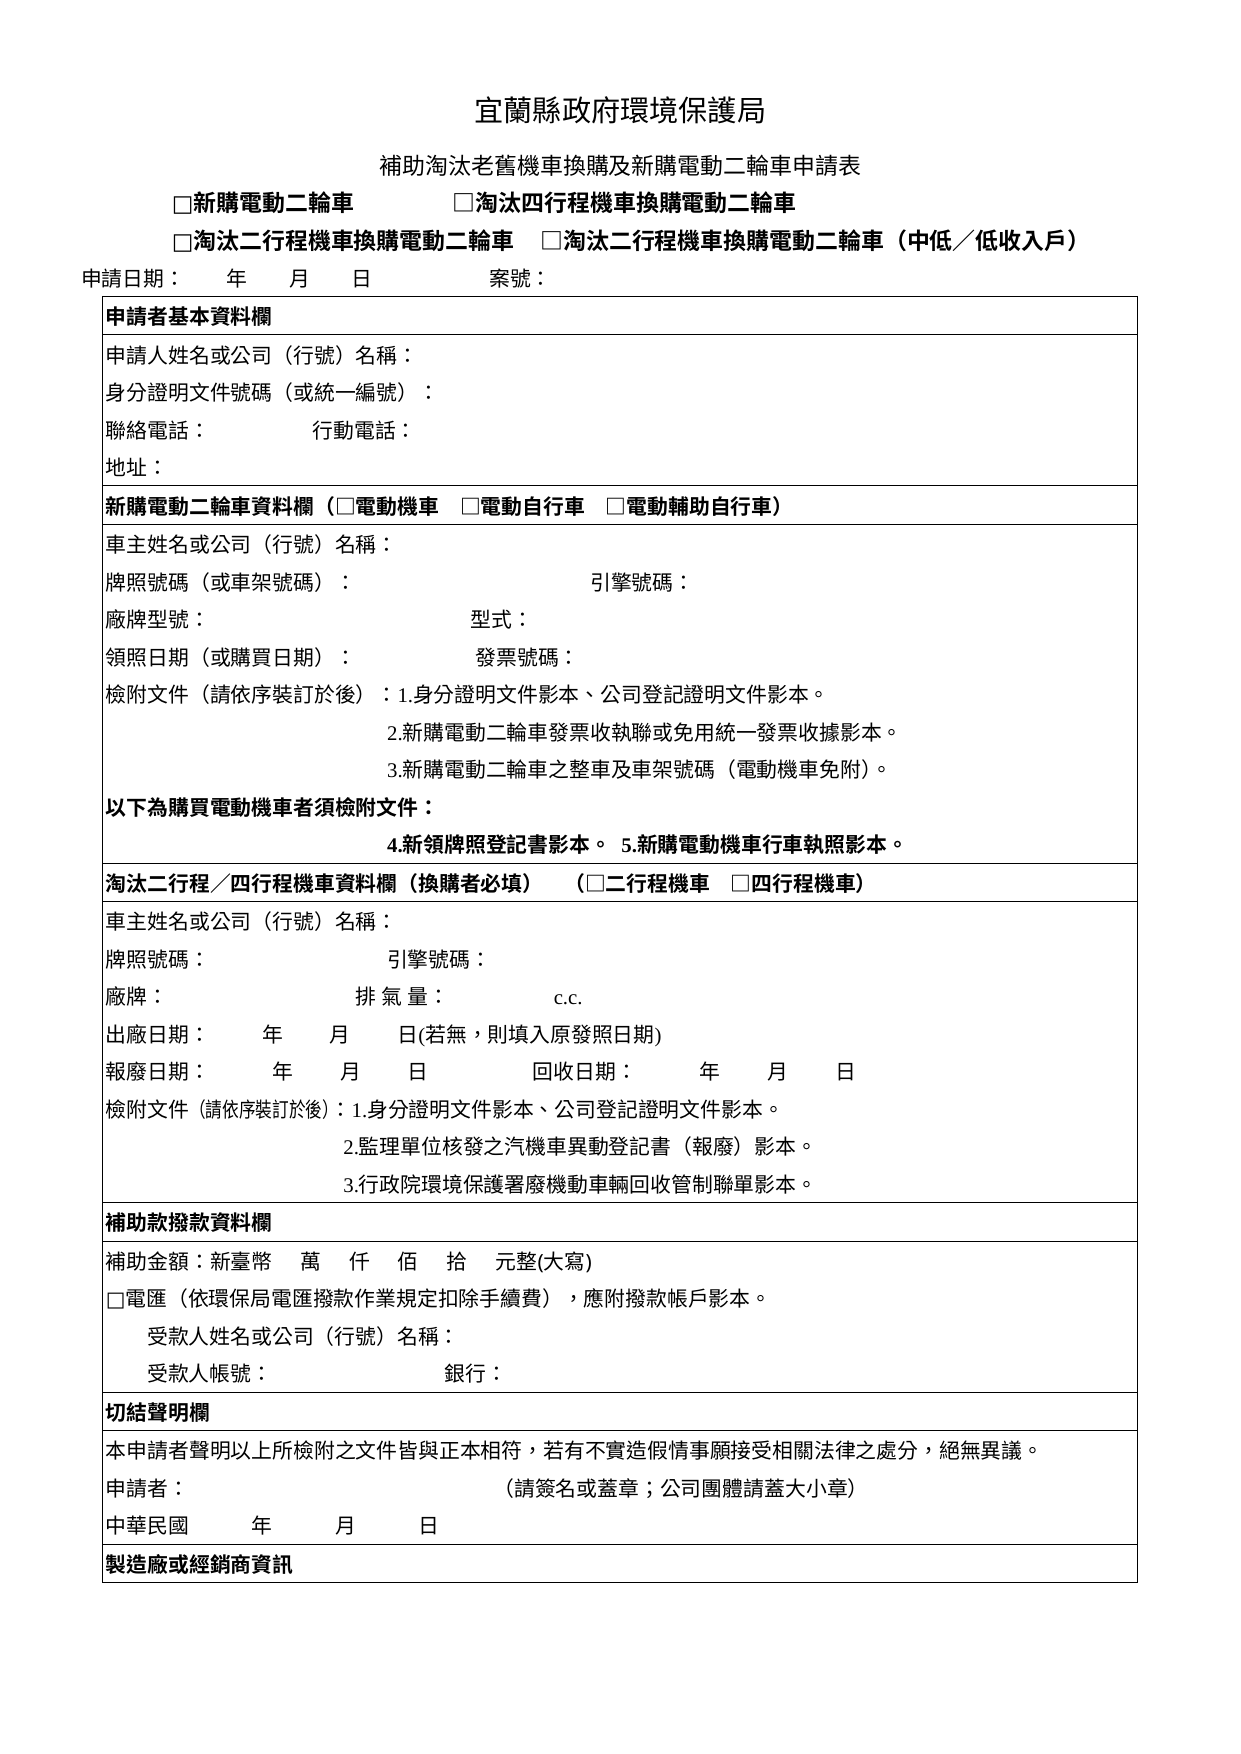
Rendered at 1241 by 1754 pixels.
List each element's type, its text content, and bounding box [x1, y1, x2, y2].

text 宜蘭縣政府環境保護局 [59, 71, 1181, 146]
table_cell 補助金額：新臺幣 萬 仟 佰 拾 元整(大寫) □電匯（依環保局電匯撥款作業規定扣除手續費），應附撥款帳戶影本。 受款人姓名或公司（行號）名稱： 受款人帳號： 銀行： [103, 1242, 1137, 1392]
text 申請日期： 年 月 日 案號： [59, 258, 1181, 296]
table_cell 本申請者聲明以上所檢附之文件皆與正本相符，若有不實造假情事願接受相關法律之處分，絕無異議。 申請者： （請簽名或蓋章；公司團體請蓋大小章） 中華民國 年 月 日 [103, 1431, 1137, 1544]
text □淘汰二行程機車換購電動二輪車 □淘汰二行程機車換購電動二輪車（中低／低收入戶） [172, 221, 1181, 258]
table_cell 切結聲明欄 [103, 1393, 1137, 1430]
table_cell 申請人姓名或公司（行號）名稱： 身分證明文件號碼（或統一編號）： 聯絡電話： 行動電話： 地址： [103, 335, 1137, 485]
table_cell 車主姓名或公司（行號）名稱： 牌照號碼： 引擎號碼： 廠牌： 排 氣 量： c.c. 出廠日期： 年 月 日(若無，則填入原發照日期) 報廢日期： 年 月 日 回收日期： 年 月 日 檢附文件（請依序裝訂於後）：1.身分證明文件影本、公司登記證明文件影本。 2.監理單位核發之汽機車異動登記書（報廢）影本。 3.行政院環境保護署廢機動車輛回收管制聯單影本。 [103, 902, 1137, 1202]
table_cell 補助款撥款資料欄 [103, 1203, 1137, 1241]
text 補助淘汰老舊機車換購及新購電動二輪車申請表 [59, 146, 1181, 183]
table_header 申請者基本資料欄 [103, 297, 1137, 334]
table_cell 淘汰二行程／四行程機車資料欄（換購者必填） （□二行程機車 □四行程機車） [103, 864, 1137, 901]
table_cell 新購電動二輪車資料欄（□電動機車 □電動自行車 □電動輔助自行車） [103, 486, 1137, 524]
text □新購電動二輪車 □淘汰四行程機車換購電動二輪車 [172, 183, 1181, 221]
table_cell 製造廠或經銷商資訊 [103, 1545, 1137, 1582]
table_cell 車主姓名或公司（行號）名稱： 牌照號碼（或車架號碼）： 引擎號碼： 廠牌型號： 型式： 領照日期（或購買日期）： 發票號碼： 檢附文件（請依序裝訂於後）：1.身分證明文件影本、公司登記證明文件影本。 2.新購電動二輪車發票收執聯或免用統一發票收據影本。 3.新購電動二輪車之整車及車架號碼（電動機車免附）。 以下為購買電動機車者須檢附文件： 4.新領牌照登記書影本。 5.新購電動機車行車執照影本。 [103, 525, 1137, 862]
